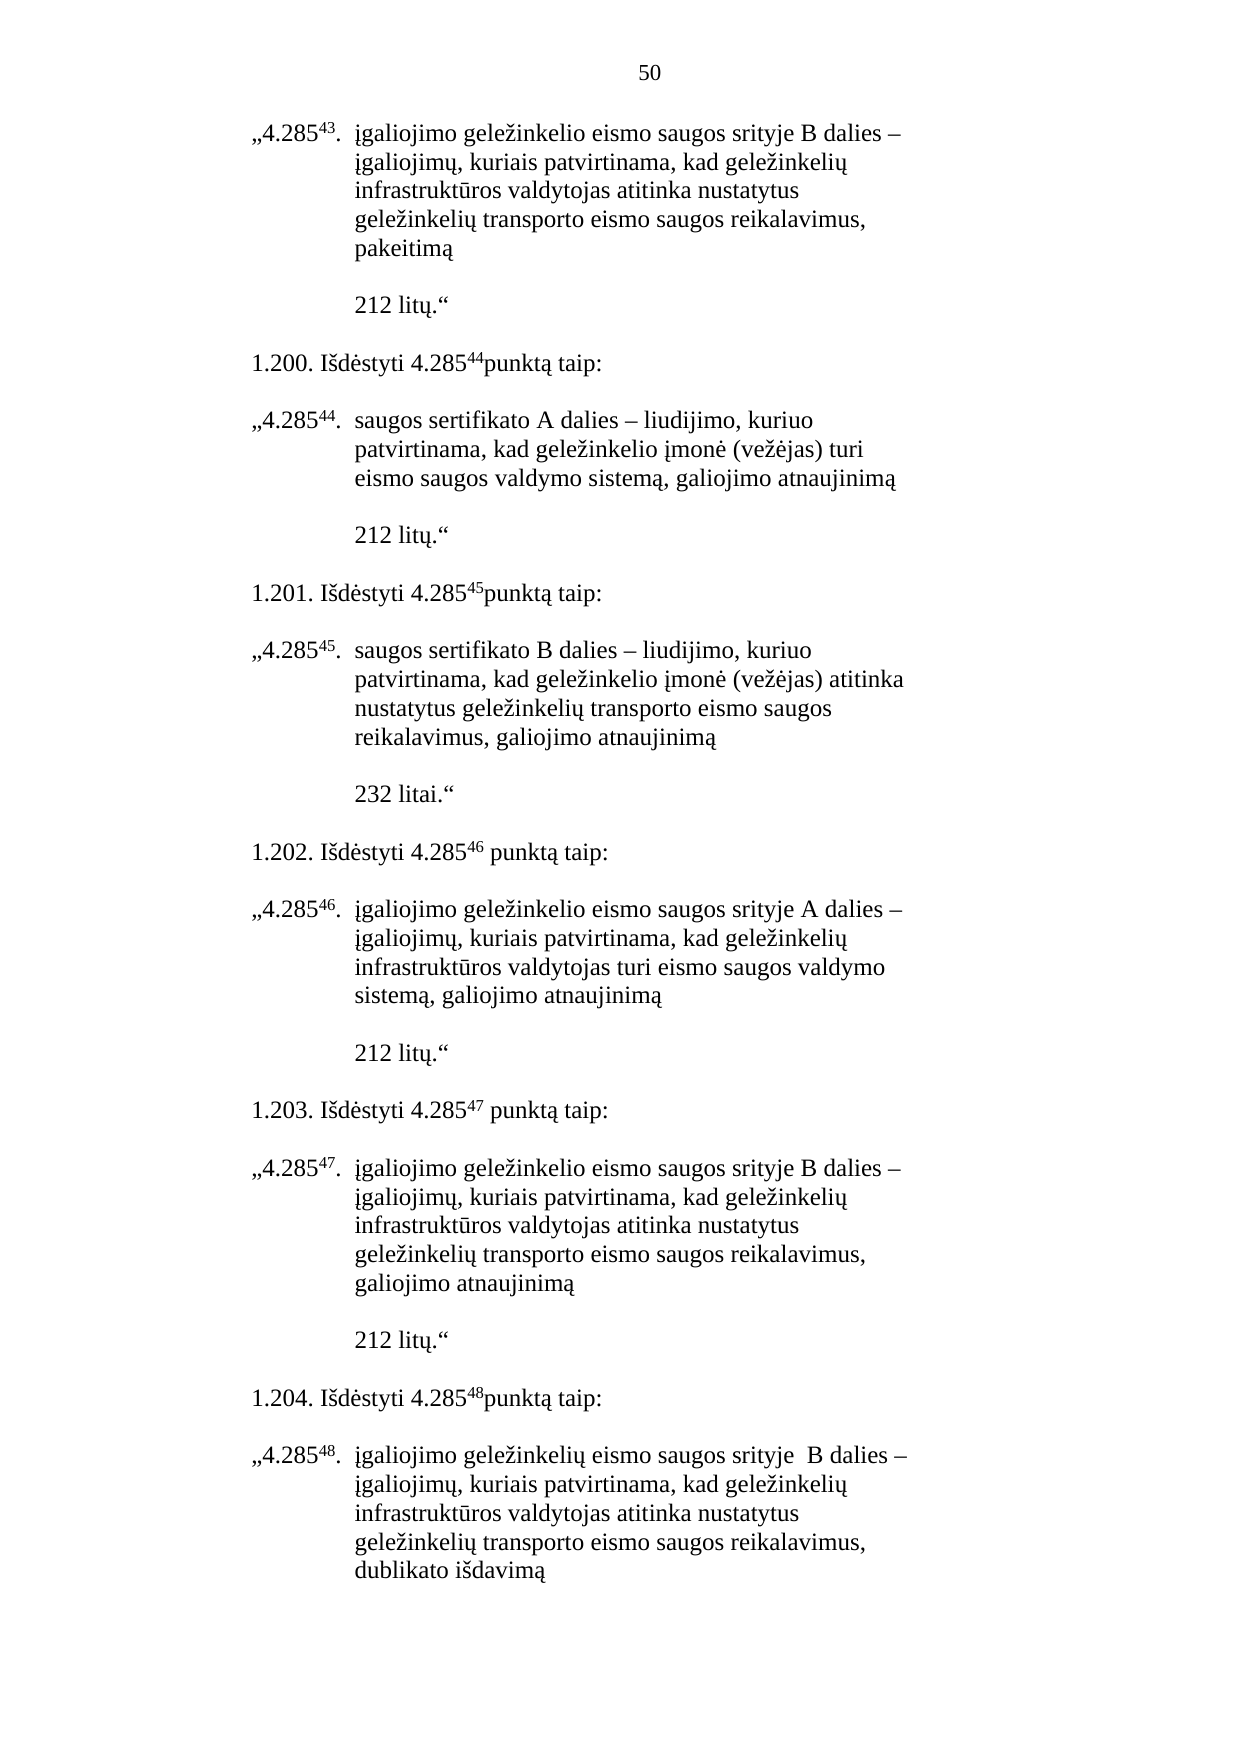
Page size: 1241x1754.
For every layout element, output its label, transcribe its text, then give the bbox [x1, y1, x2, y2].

text „4.28545. saugos sertifikato B dalies – liudijimo, kuriuo patvirtinama, kad geležinkelio įmonė (vežėjas) atitinka nustatytus geležinkelių transporto eismo saugos reikalavimus, galiojimo atnaujinimą 232 litai.“ [251, 636, 924, 808]
text „4.28548. įgaliojimo geležinkelių eismo saugos srityje B dalies – įgaliojimų, kuriais patvirtinama, kad geležinkelių infrastruktūros valdytojas atitinka nustatytus geležinkelių transporto eismo saugos reikalavimus, dublikato išdavimą [251, 1441, 924, 1584]
text „4.28543. įgaliojimo geležinkelio eismo saugos srityje B dalies – įgaliojimų, kuriais patvirtinama, kad geležinkelių infrastruktūros valdytojas atitinka nustatytus geležinkelių transporto eismo saugos reikalavimus, pakeitimą 212 litų.“ [251, 118, 924, 319]
text 1.200. Išdėstyti 4.28544punktą taip: [251, 348, 924, 377]
text 1.203. Išdėstyti 4.28547 punktą taip: [251, 1096, 924, 1124]
text „4.28546. įgaliojimo geležinkelio eismo saugos srityje A dalies – įgaliojimų, kuriais patvirtinama, kad geležinkelių infrastruktūros valdytojas turi eismo saugos valdymo sistemą, galiojimo atnaujinimą 212 litų.“ [251, 894, 924, 1067]
text 1.202. Išdėstyti 4.28546 punktą taip: [251, 837, 924, 866]
text 1.204. Išdėstyti 4.28548punktą taip: [251, 1383, 924, 1412]
text „4.28544. saugos sertifikato A dalies – liudijimo, kuriuo patvirtinama, kad geležinkelio įmonė (vežėjas) turi eismo saugos valdymo sistemą, galiojimo atnaujinimą 212 litų.“ [251, 406, 924, 549]
text 1.201. Išdėstyti 4.28545punktą taip: [251, 578, 924, 607]
text „4.28547. įgaliojimo geležinkelio eismo saugos srityje B dalies – įgaliojimų, kuriais patvirtinama, kad geležinkelių infrastruktūros valdytojas atitinka nustatytus geležinkelių transporto eismo saugos reikalavimus, galiojimo atnaujinimą 212 litų.“ [251, 1153, 924, 1354]
